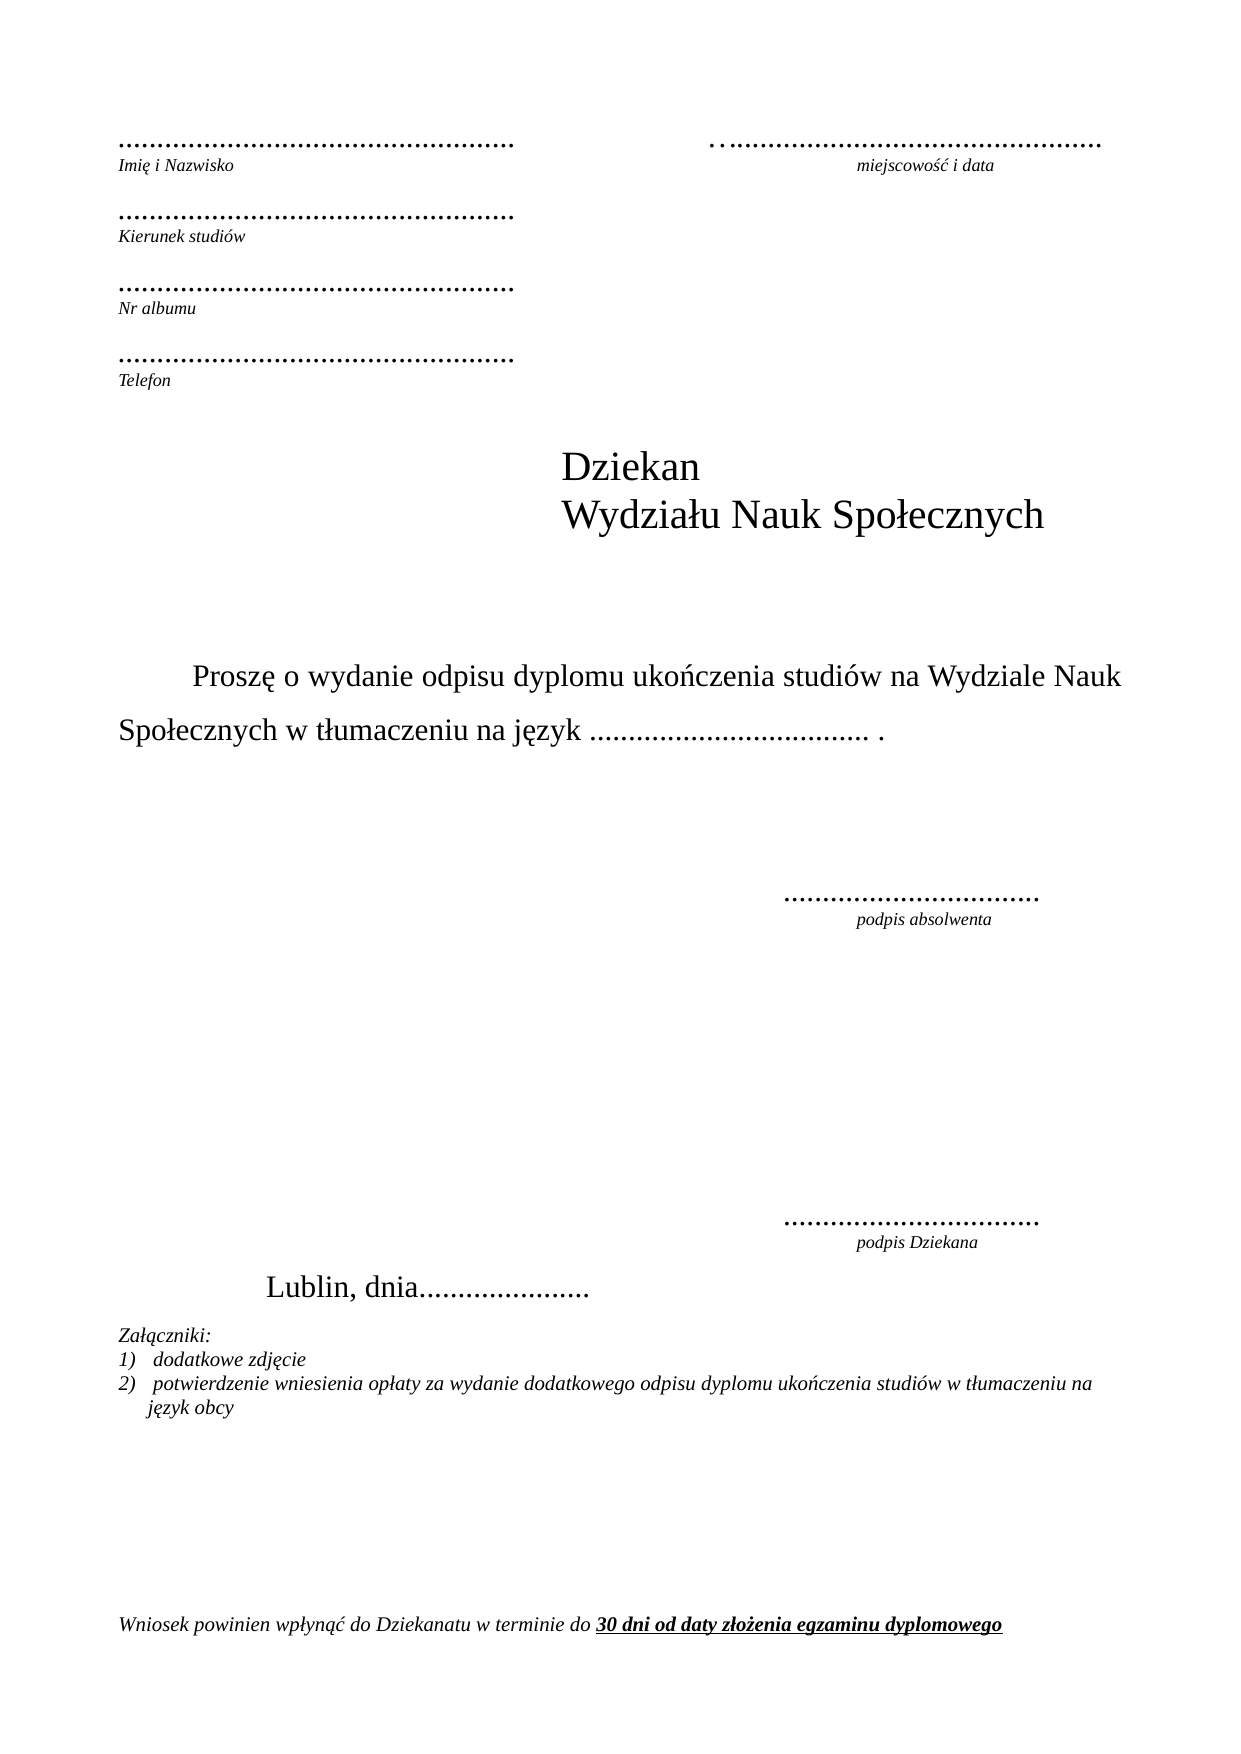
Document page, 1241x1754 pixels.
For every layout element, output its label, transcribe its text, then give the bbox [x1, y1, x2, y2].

text ................................. [118, 1196, 1122, 1232]
text ................................................... [118, 262, 1122, 298]
text podpis Dziekana [118, 1232, 1122, 1268]
text ................................. [118, 873, 1122, 909]
text Imię i Nazwisko miejscowość i data [118, 154, 1122, 190]
text ................................................... [118, 334, 1122, 370]
text ................................................... …............................................... [118, 118, 1122, 154]
text Telefon [118, 370, 1122, 406]
list dodatkowe zdjęcie [118, 1347, 1122, 1371]
text podpis absolwenta [118, 909, 1122, 944]
text Lublin, dnia...................... [118, 1268, 1122, 1304]
text Załączniki: [118, 1323, 1122, 1347]
text Kierunek studiów [118, 226, 1122, 262]
text Wydziału Nauk Społecznych [118, 489, 1122, 537]
text Nr albumu [118, 298, 1122, 334]
text ................................................... [118, 190, 1122, 226]
text Proszę o wydanie odpisu dyplomu ukończenia studiów na Wydziale Nauk Społecznych w tłumaczeniu na język .................................... . [118, 657, 1122, 747]
text Dziekan [118, 442, 1122, 489]
list potwierdzenie wniesienia opłaty za wydanie dodatkowego odpisu dyplomu ukończenia studiów w tłumaczeniu na język obcy [118, 1371, 1122, 1419]
